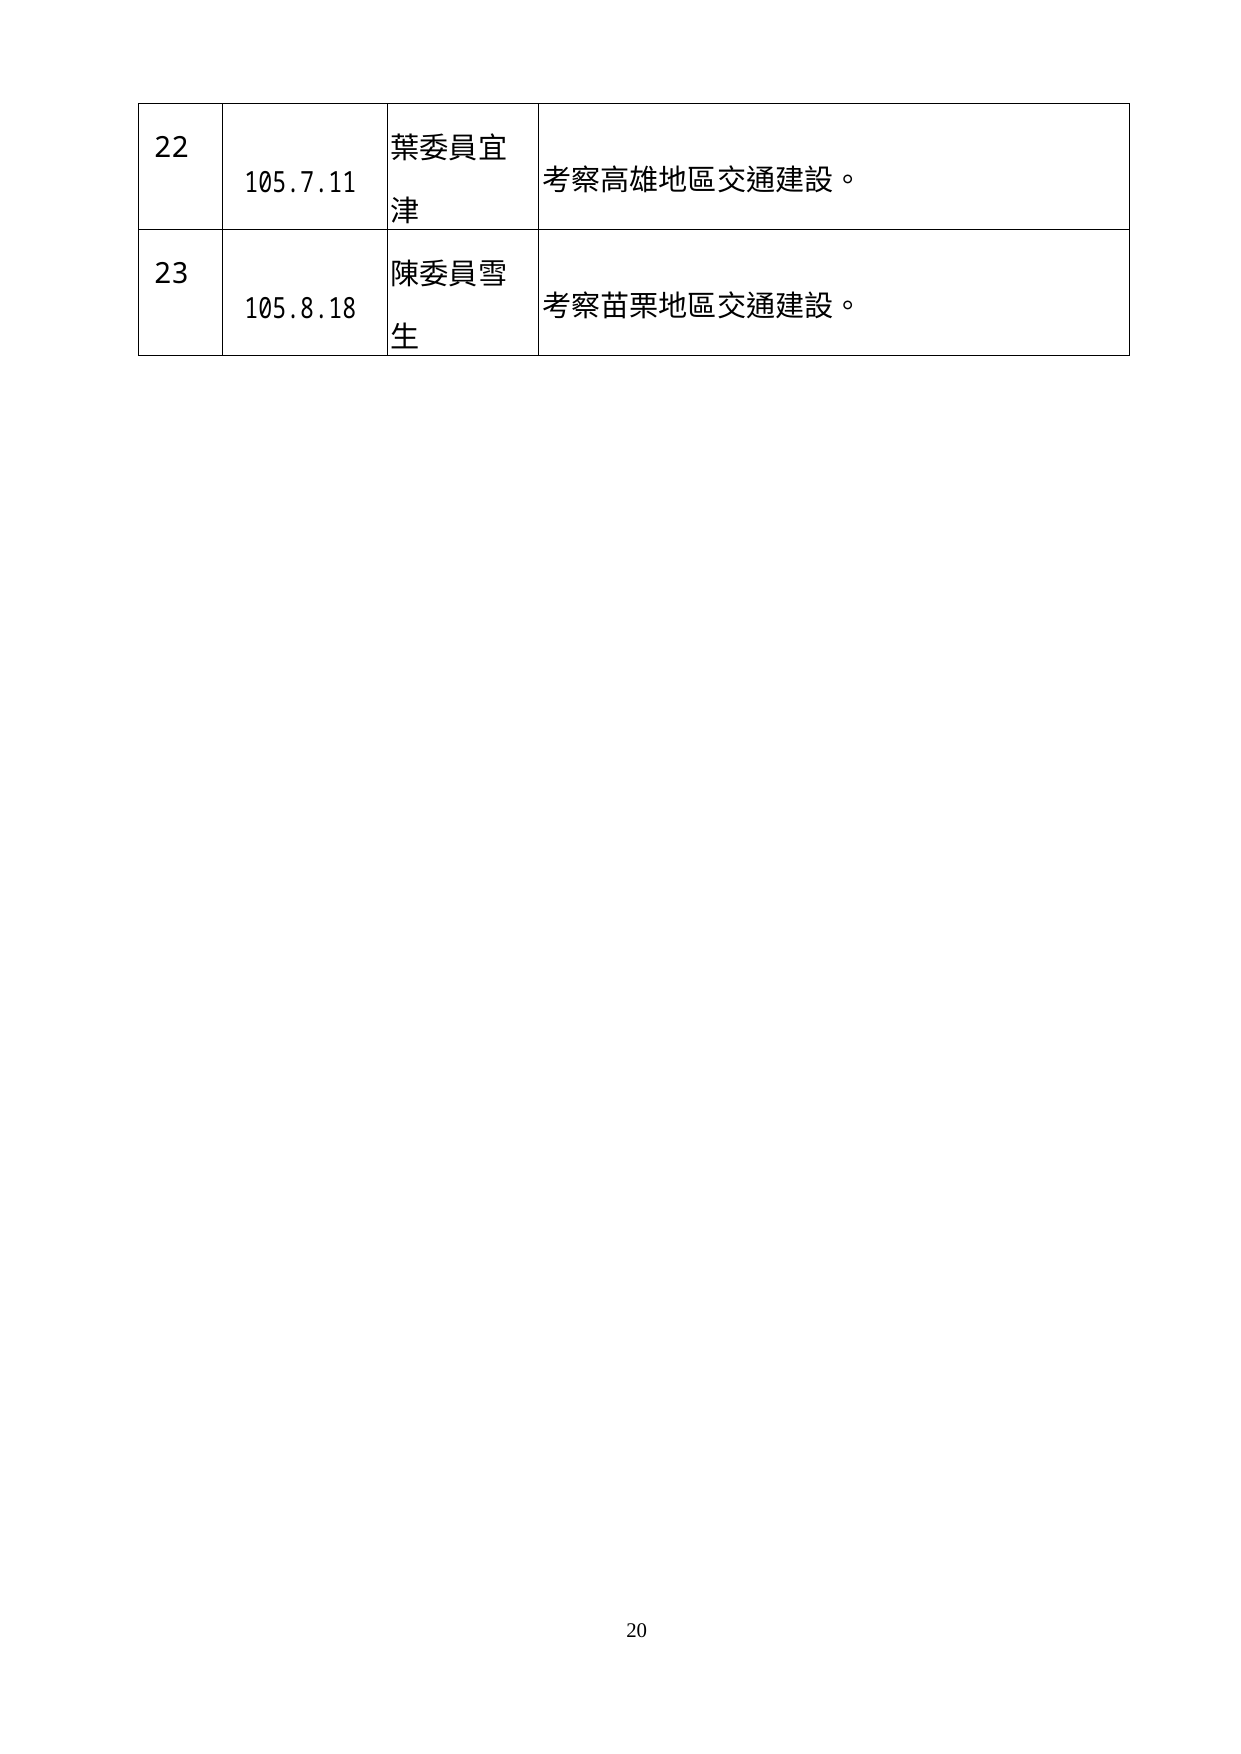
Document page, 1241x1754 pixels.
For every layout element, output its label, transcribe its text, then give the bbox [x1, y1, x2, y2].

table_cell [139, 104, 222, 229]
table_cell [139, 230, 222, 355]
table_cell 陳委員雪生 [388, 230, 538, 355]
table_cell 考察苗栗地區交通建設。 [539, 230, 1129, 355]
table_cell 105.7.11 [223, 104, 387, 229]
table_cell 葉委員宜津 [388, 104, 538, 229]
table_cell 考察高雄地區交通建設。 [539, 104, 1129, 229]
table_cell 105.8.18 [223, 230, 387, 355]
